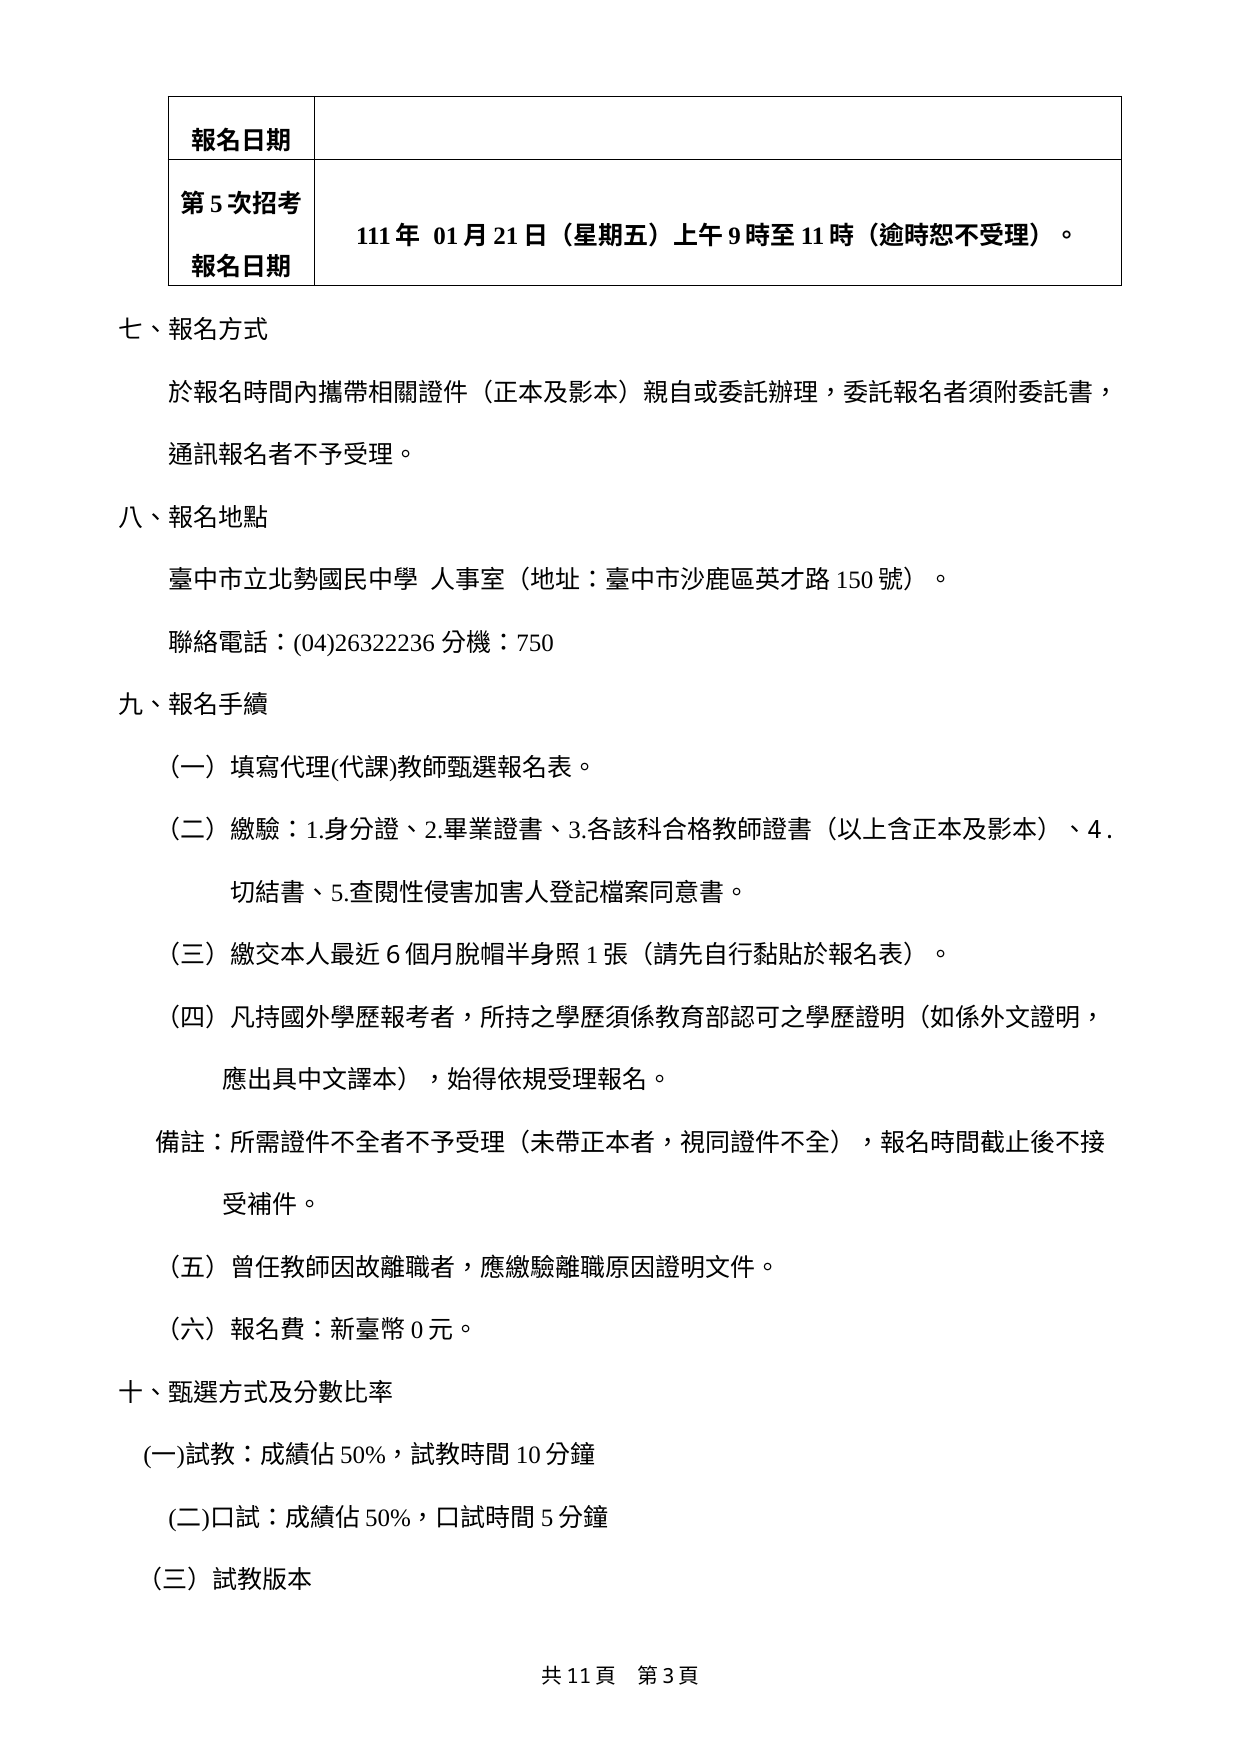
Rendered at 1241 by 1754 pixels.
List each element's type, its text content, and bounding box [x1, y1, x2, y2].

text 聯絡電話：(04)26322236 分機：750 [118, 599, 1122, 661]
table_cell 第5次招考 報名日期 [169, 160, 314, 285]
text （三）試教版本 [118, 1536, 1122, 1599]
text (一)試教：成績佔50%，試教時間10分鐘 [118, 1411, 1122, 1474]
table_cell [315, 97, 1121, 159]
text （一）填寫代理(代課)教師甄選報名表。 [118, 724, 1122, 786]
text 十、甄選方式及分數比率 [118, 1349, 1122, 1411]
table_cell 111年 01月21日（星期五）上午9時至11時（逾時恕不受理）。 [315, 160, 1121, 285]
text 備註：所需證件不全者不予受理（未帶正本者，視同證件不全），報名時間截止後不接受補件。 [156, 1099, 1122, 1224]
text (二)口試：成績佔50%，口試時間5分鐘 [168, 1474, 1122, 1536]
text （五）曾任教師因故離職者，應繳驗離職原因證明文件。 [156, 1224, 1122, 1286]
text 九、報名手續 [118, 661, 1122, 724]
text 八、報名地點 臺中市立北勢國民中學 人事室（地址：臺中市沙鹿區英才路150號）。 [118, 474, 1122, 599]
text （二）繳驗：1.身分證、2.畢業證書、3.各該科合格教師證書（以上含正本及影本）、4.切結書、5.查閱性侵害加害人登記檔案同意書。 [156, 786, 1122, 911]
text （六）報名費：新臺幣0元。 [156, 1286, 1122, 1349]
text （三）繳交本人最近6個月脫帽半身照1張（請先自行黏貼於報名表）。 [156, 911, 1122, 974]
text 七、報名方式 於報名時間內攜帶相關證件（正本及影本）親自或委託辦理，委託報名者須附委託書，通訊報名者不予受理。 [118, 286, 1122, 474]
table_cell 報名日期 [169, 97, 314, 159]
text （四）凡持國外學歷報考者，所持之學歷須係教育部認可之學歷證明（如係外文證明，應出具中文譯本），始得依規受理報名。 [156, 974, 1122, 1099]
